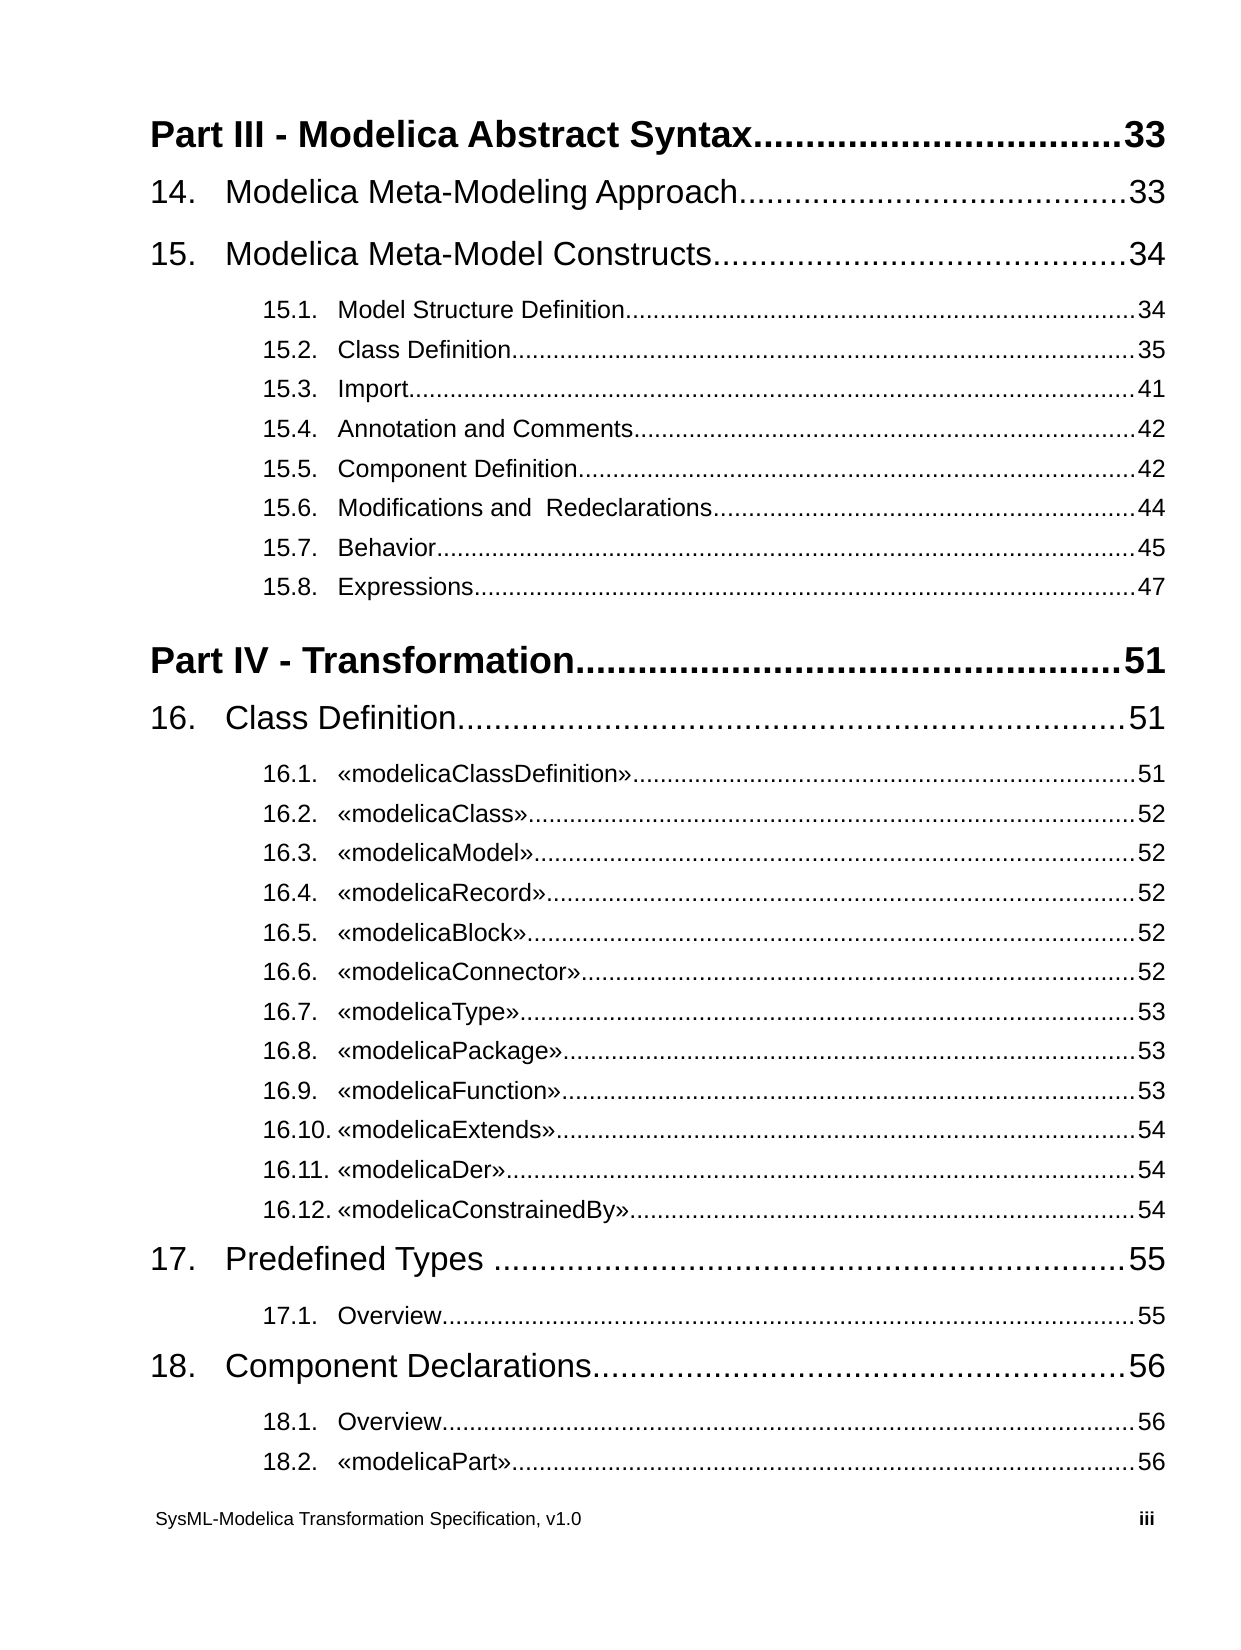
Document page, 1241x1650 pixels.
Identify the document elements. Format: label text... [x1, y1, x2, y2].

subtitle 15.4. Annotation and Comments 42 [262, 413, 1166, 443]
subtitle Part III - Modelica Abstract Syntax 33 [150, 112, 1166, 156]
subtitle 15.7. Behavior 45 [262, 532, 1166, 561]
subtitle 16.9. «modelicaFunction» 53 [262, 1075, 1166, 1104]
subtitle 15.6. Modifications and Redeclarations 44 [262, 493, 1166, 522]
subtitle 15.2. Class Definition 35 [262, 334, 1166, 363]
subtitle 16.6. «modelicaConnector» 52 [262, 957, 1166, 986]
subtitle 15.8. Expressions 47 [262, 572, 1166, 601]
subtitle 18. Component Declarations 56 [150, 1344, 1166, 1384]
subtitle 17.1. Overview 55 [262, 1300, 1166, 1329]
subtitle 15.3. Import 41 [262, 374, 1166, 403]
subtitle 16.12. «modelicaConstrainedBy» 54 [262, 1194, 1166, 1223]
subtitle 18.2. «modelicaPart» 56 [262, 1446, 1166, 1475]
subtitle 16.8. «modelicaPackage» 53 [262, 1036, 1166, 1065]
subtitle 16.1. «modelicaClassDefinition» 51 [262, 759, 1166, 788]
subtitle 16.2. «modelicaClass» 52 [262, 798, 1166, 827]
subtitle 15. Modelica Meta-Model Constructs 34 [150, 233, 1166, 272]
subtitle 14. Modelica Meta-Modeling Approach 33 [150, 171, 1166, 210]
subtitle 15.5. Component Definition 42 [262, 453, 1166, 482]
subtitle 16.5. «modelicaBlock» 52 [262, 917, 1166, 946]
subtitle 16.3. «modelicaModel» 52 [262, 838, 1166, 867]
subtitle 16.10. «modelicaExtends» 54 [262, 1115, 1166, 1144]
subtitle 18.1. Overview 56 [262, 1407, 1166, 1436]
subtitle 17. Predefined Types 55 [150, 1238, 1166, 1278]
subtitle 16. Class Definition 51 [150, 697, 1166, 736]
subtitle 16.11. «modelicaDer» 54 [262, 1154, 1166, 1184]
subtitle Part IV - Transformation 51 [150, 638, 1166, 682]
subtitle 16.7. «modelicaType» 53 [262, 996, 1166, 1025]
subtitle 16.4. «modelicaRecord» 52 [262, 877, 1166, 907]
subtitle 15.1. Model Structure Definition 34 [262, 295, 1166, 324]
